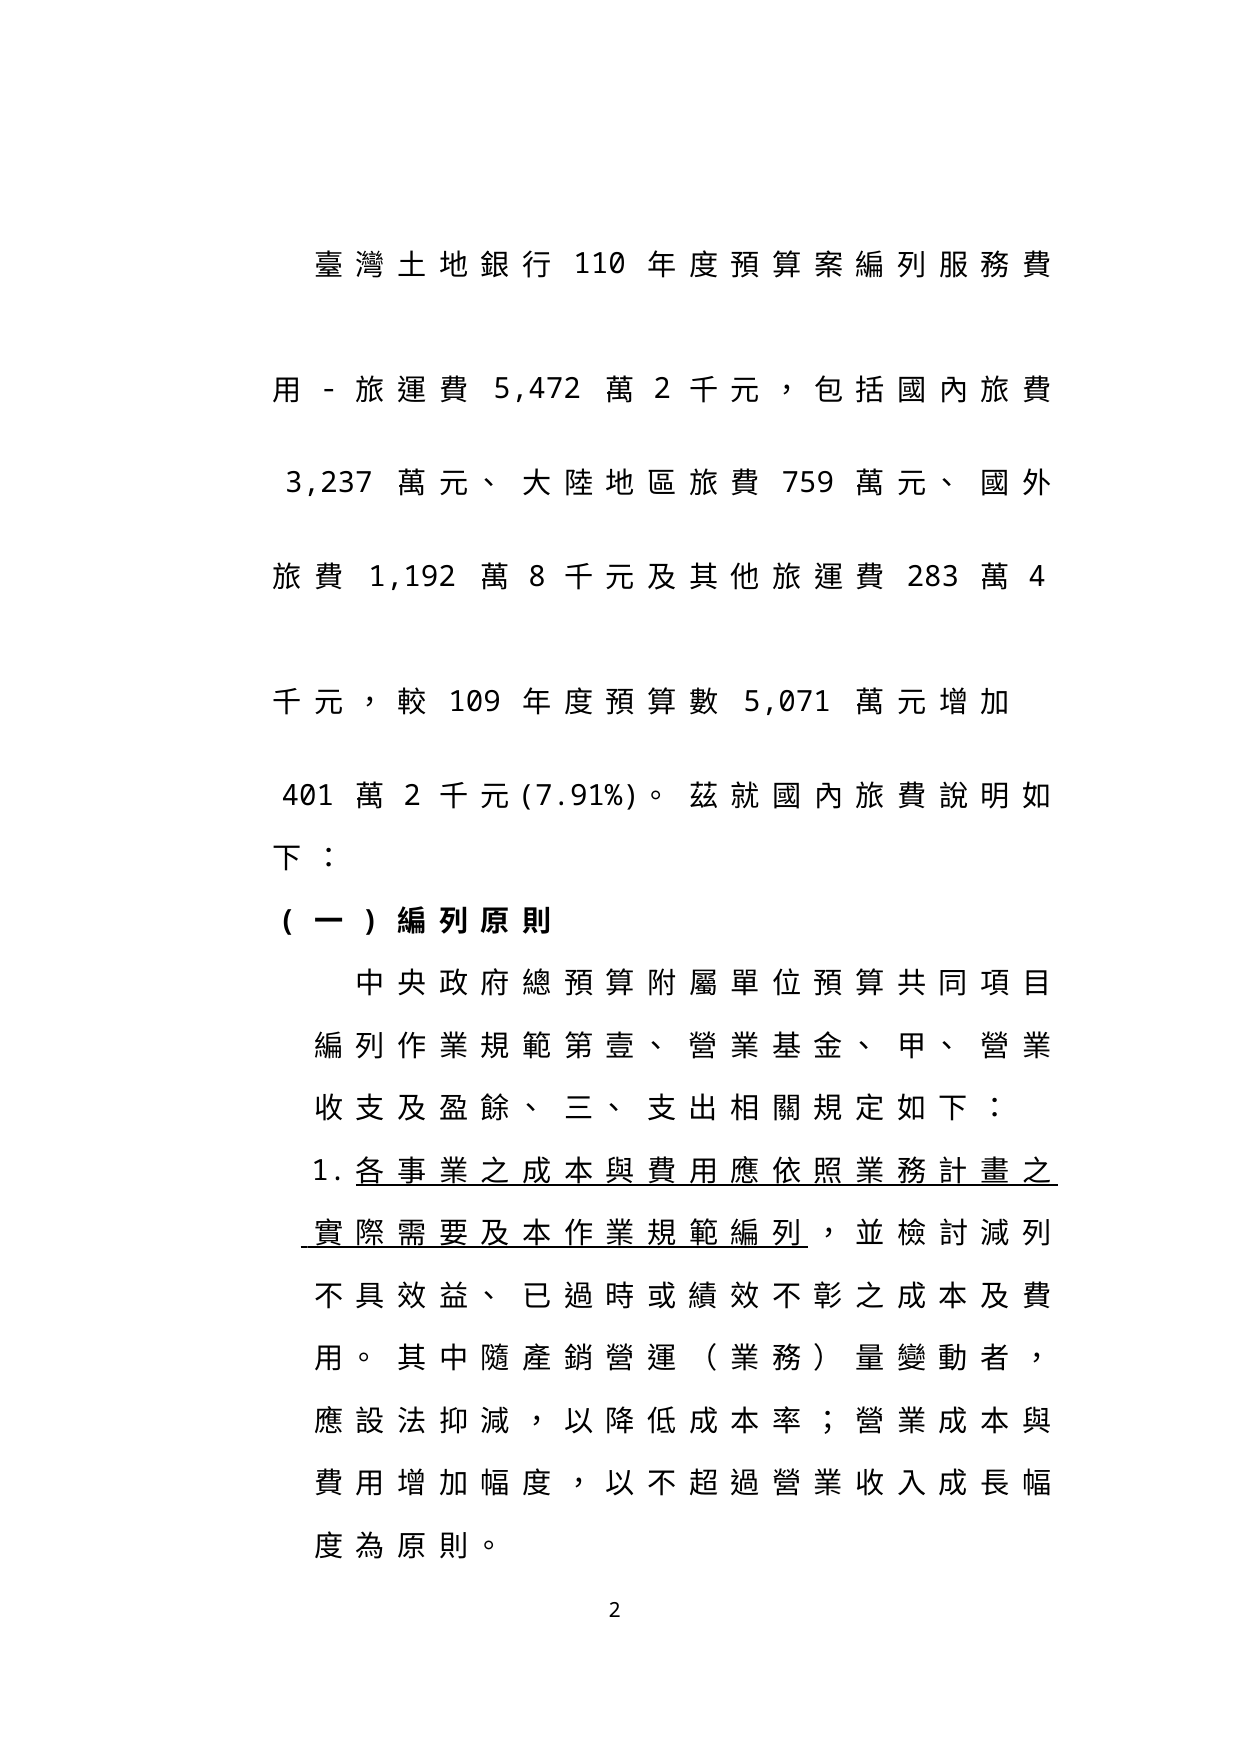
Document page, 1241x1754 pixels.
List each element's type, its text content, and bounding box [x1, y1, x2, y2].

text (一)編列原則 [242, 877, 1058, 939]
text 臺灣土地銀行110年度預算案編列服務費用-旅運費5,472萬2千元，包括國內旅費3,237萬元、大陸地區旅費759萬元、國外旅費1,192萬8千元及其他旅運費283萬4千元，較109年度預算數5,071萬元增加401萬2千元(7.91%)。茲就國內旅費說明如下： [242, 189, 1058, 877]
text 中央政府總預算附屬單位預算共同項目編列作業規範第壹、營業基金、甲、營業收支及盈餘、三、支出相關規定如下： [271, 939, 1058, 1127]
text 1.各事業之成本與費用應依照業務計畫之實際需要及本作業規範編列，並檢討減列不具效益、已過時或績效不彰之成本及費用。其中隨產銷營運（業務）量變動者，應設法抑減，以降低成本率；營業成本與費用增加幅度，以不超過營業收入成長幅度為原則。 [271, 1127, 1058, 1564]
